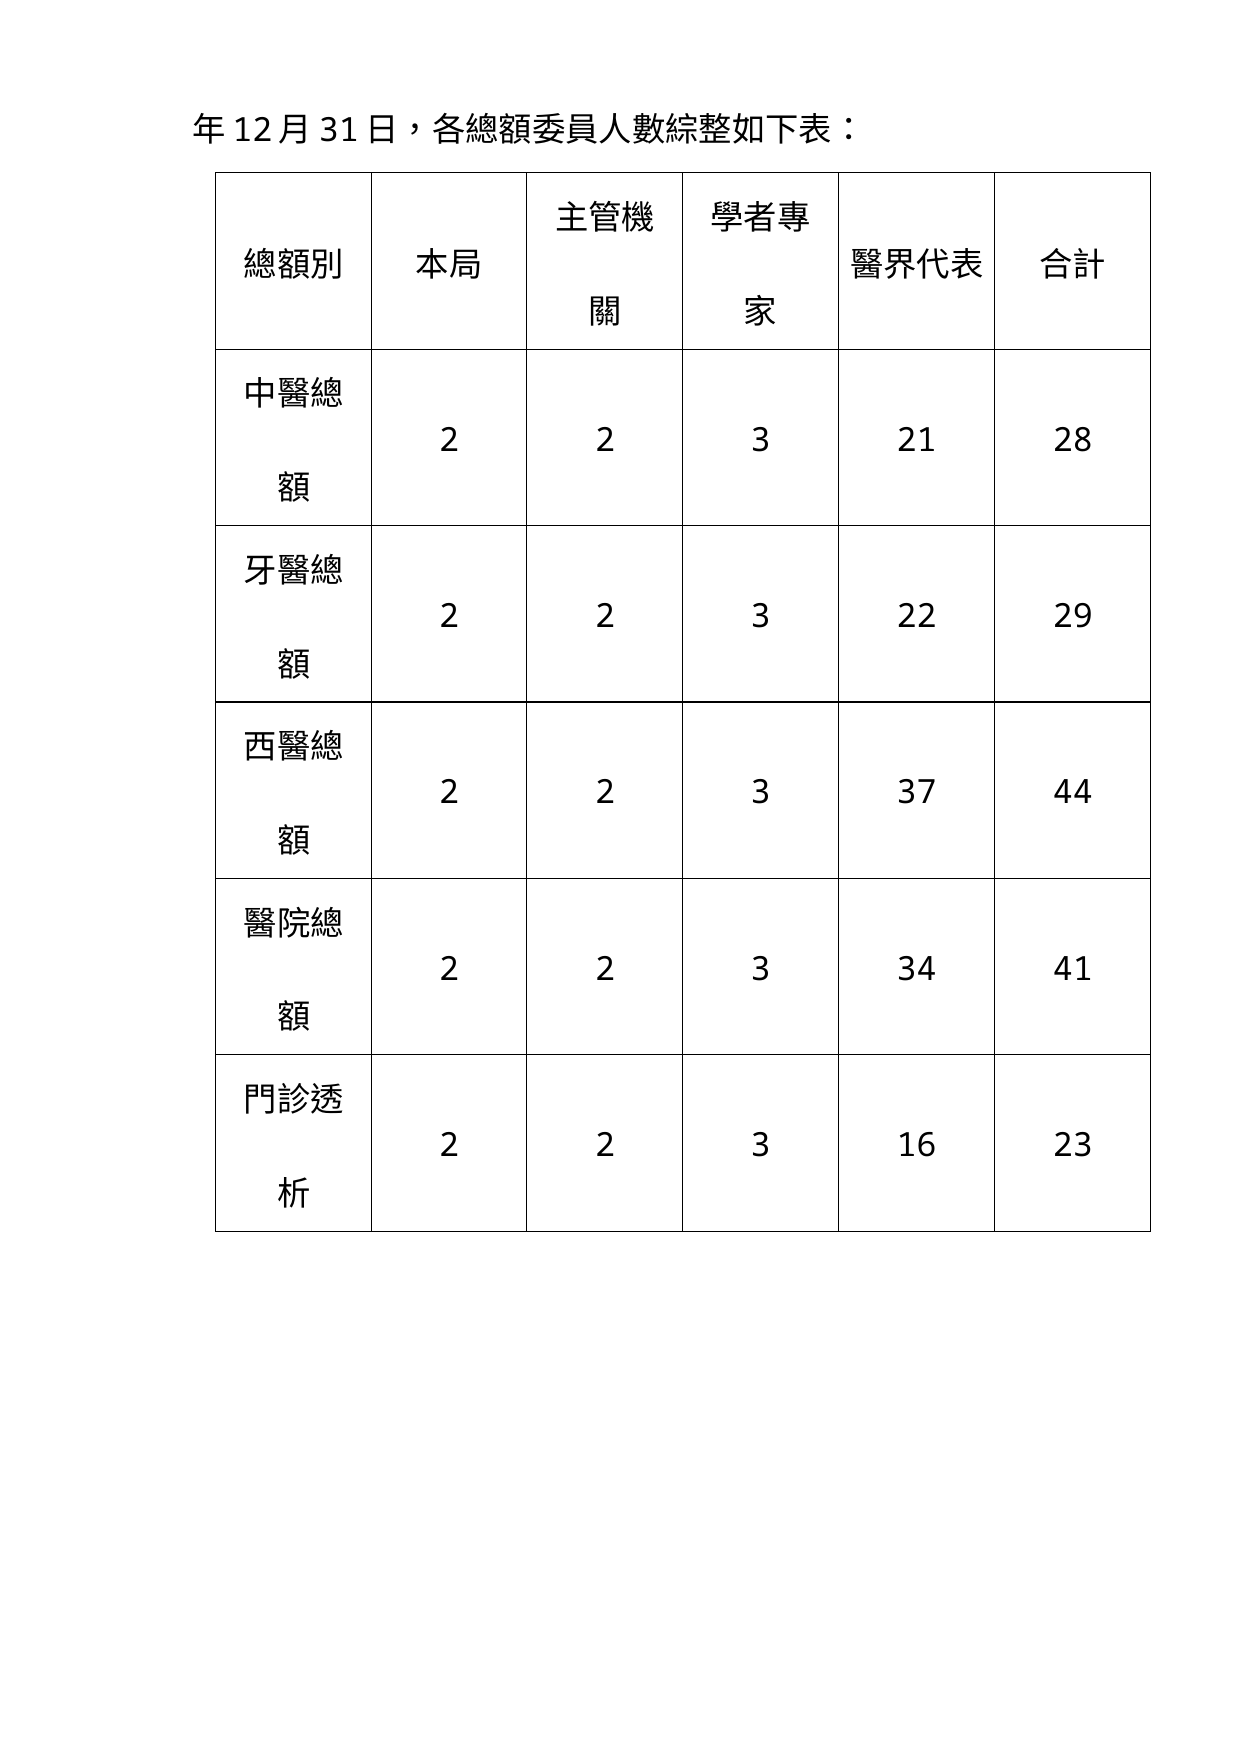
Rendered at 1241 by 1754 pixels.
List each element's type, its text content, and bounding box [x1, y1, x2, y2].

table_cell 2 [372, 1055, 526, 1231]
table_cell 2 [527, 526, 682, 701]
table_cell 34 [839, 879, 994, 1054]
table_header 主管機關 [527, 173, 682, 348]
table_cell 44 [995, 703, 1150, 878]
table_cell 2 [372, 879, 526, 1054]
table_cell 3 [683, 350, 838, 525]
table_cell 2 [372, 703, 526, 878]
table_cell 37 [839, 703, 994, 878]
table_cell 2 [527, 879, 682, 1054]
table_cell 門診透析 [216, 1055, 371, 1231]
table_header 總額別 [216, 173, 371, 348]
table_cell 29 [995, 526, 1150, 701]
table_cell 41 [995, 879, 1150, 1054]
table_header 醫界代表 [839, 173, 994, 348]
table_cell 3 [683, 1055, 838, 1231]
table_cell 3 [683, 879, 838, 1054]
table_cell 22 [839, 526, 994, 701]
text 年12月31日，各總額委員人數綜整如下表： [192, 85, 1152, 148]
table_header 合計 [995, 173, 1150, 348]
table_cell 中醫總額 [216, 350, 371, 525]
table_header 本局 [372, 173, 526, 348]
table_cell 23 [995, 1055, 1150, 1231]
table_cell 21 [839, 350, 994, 525]
table_header 學者專家 [683, 173, 838, 348]
table_cell 2 [527, 350, 682, 525]
table_cell 牙醫總額 [216, 526, 371, 701]
table_cell 2 [527, 1055, 682, 1231]
table_cell 16 [839, 1055, 994, 1231]
table_cell 2 [372, 350, 526, 525]
table_cell 2 [372, 526, 526, 701]
table_cell 28 [995, 350, 1150, 525]
table_cell 3 [683, 703, 838, 878]
table_cell 3 [683, 526, 838, 701]
table_cell 醫院總額 [216, 879, 371, 1054]
table_cell 2 [527, 703, 682, 878]
table_cell 西醫總額 [216, 703, 371, 878]
